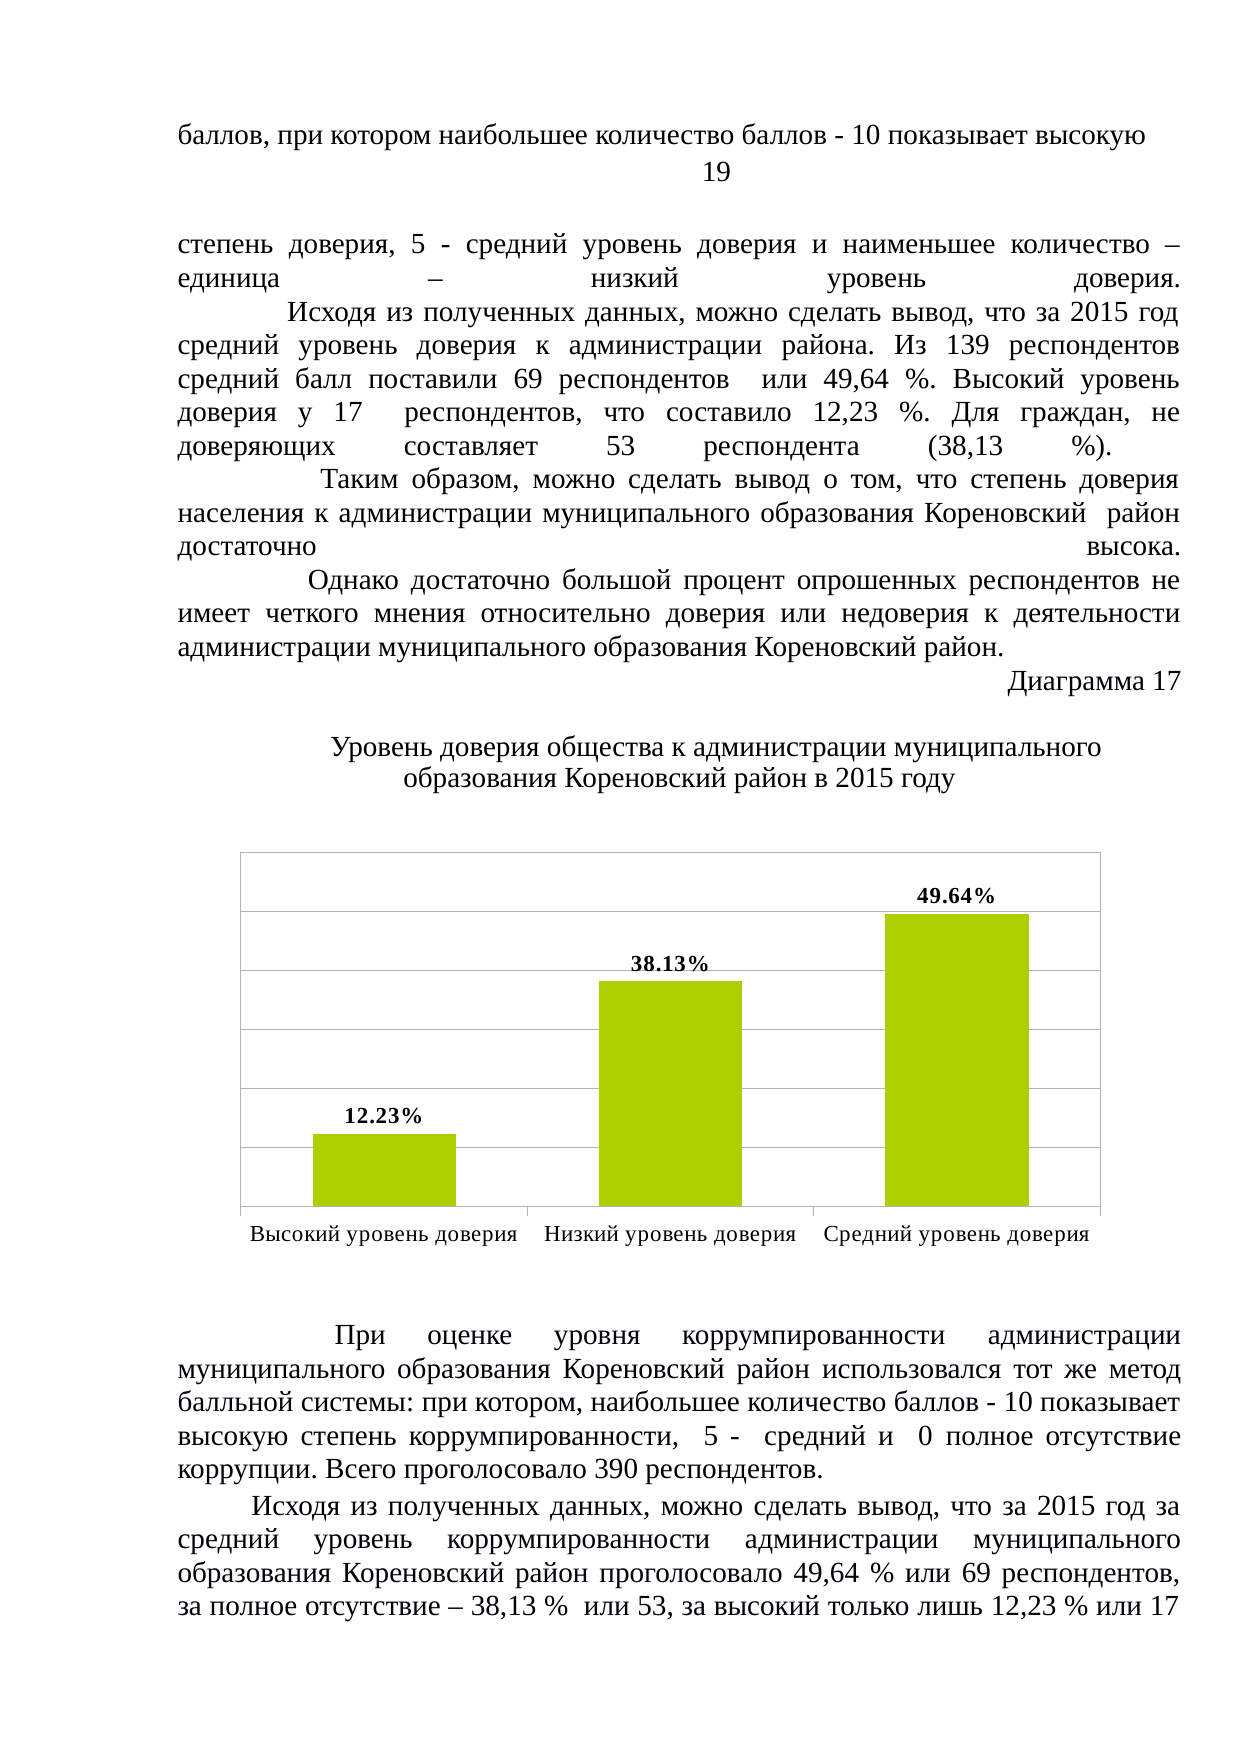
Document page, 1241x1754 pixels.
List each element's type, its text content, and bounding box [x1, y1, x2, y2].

text При оценке уровня коррумпированности администрации муниципального образования Кореновский район использовался тот же метод балльной системы: при котором, наибольшее количество баллов - 10 показывает высокую степень коррумпированности, 5 - средний и 0 полное отсутствие коррупции. Всего проголосовало 390 респондентов. [177, 1317, 1181, 1485]
text баллов, при котором наибольшее количество баллов - 10 показывает высокую [177, 117, 1181, 151]
text Исходя из полученных данных, можно сделать вывод, что за 2015 год за средний уровень коррумпированности администрации муниципального образования Кореновский район проголосовало 49,64 % или 69 респондентов, за полное отсутствие – 38,13 % или 53, за высокий только лишь 12,23 % или 17 [177, 1488, 1181, 1622]
text степень доверия, 5 - средний уровень доверия и наименьшее количество – единица – низкий уровень доверия. Исходя из полученных данных, можно сделать вывод, что за 2015 год средний уровень доверия к администрации района. Из 139 респондентов средний балл поставили 69 респондентов или 49,64 %. Высокий уровень доверия у 17 респондентов, что составило 12,23 %. Для граждан, не доверяющих составляет 53 респондента (38,13 %). Таким образом, можно сделать вывод о том, что степень доверия населения к администрации муниципального образования Кореновский район достаточно высока. Однако достаточно большой процент опрошенных респондентов не имеет четкого мнения относительно доверия или недоверия к деятельности администрации муниципального образования Кореновский район. [177, 227, 1181, 663]
text 19 [177, 154, 1181, 187]
text Уровень доверия общества к администрации муниципального образования Кореновский район в 2015 году [177, 731, 1181, 793]
text Диаграмма 17 [177, 666, 1181, 697]
